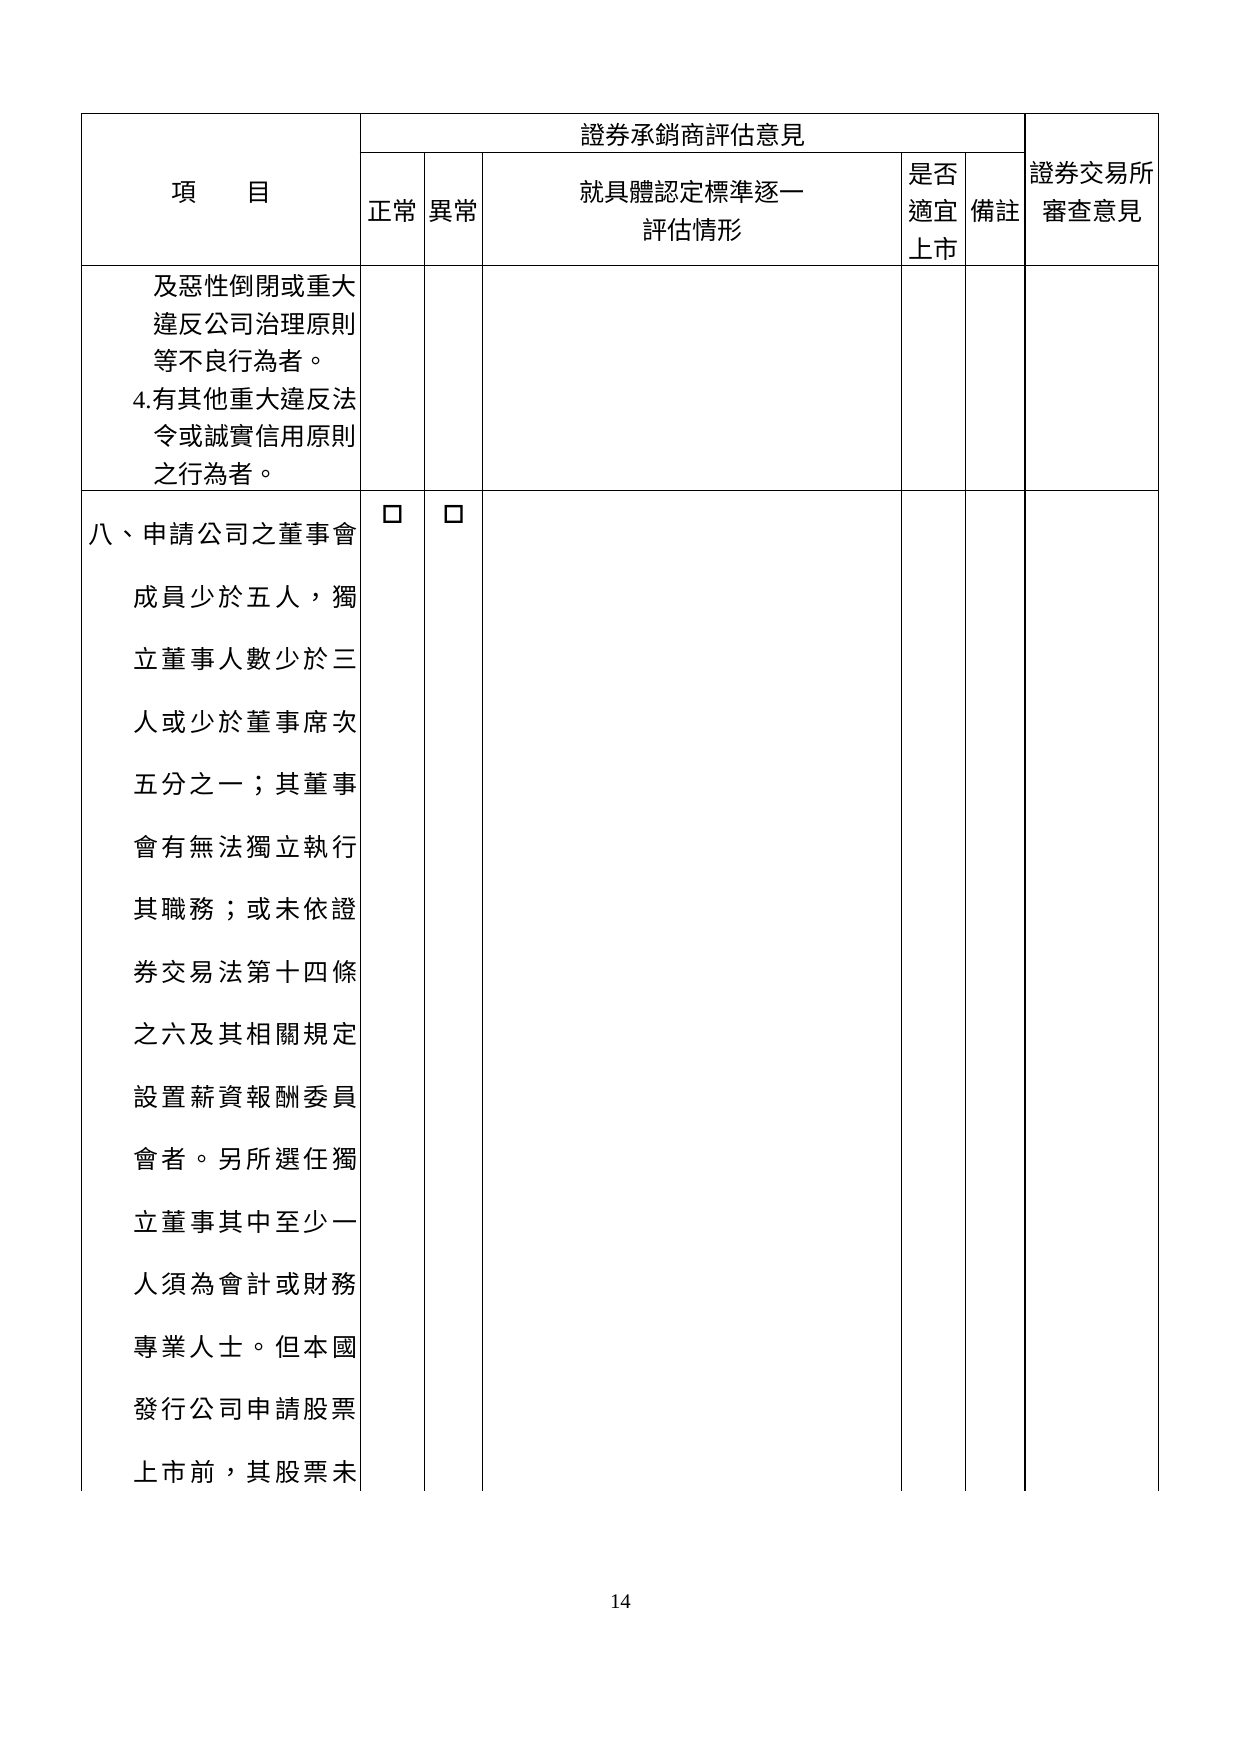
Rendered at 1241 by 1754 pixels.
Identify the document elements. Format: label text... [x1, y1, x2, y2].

table_cell [483, 491, 901, 1491]
table_cell 是否適宜上市 [902, 153, 965, 265]
table_cell  [425, 491, 482, 1491]
table_cell [361, 378, 424, 490]
table_cell 八、申請公司之董事會成員少於五人，獨立董事人數少於三人或少於董事席次五分之一；其董事會有無法獨立執行其職務；或未依證券交易法第十四條之六及其相關規定設置薪資報酬委員會者。另所選任獨立董事其中至少一人須為會計或財務專業人士。但本國發行公司申請股票上市前，其股票未 [82, 491, 360, 1491]
table_cell [425, 266, 482, 378]
table_cell 4.有其他重大違反法令或誠實信用原則之行為者。 [82, 378, 360, 490]
table_cell 正常 [361, 153, 424, 265]
table_cell [1026, 378, 1158, 490]
table_cell [966, 491, 1024, 1491]
table_cell [902, 491, 965, 1491]
table_cell [483, 266, 901, 378]
table_cell [1026, 491, 1158, 1491]
table_header 項 目 [82, 114, 360, 265]
table_cell 及惡性倒閉或重大違反公司治理原則等不良行為者。 [82, 266, 360, 378]
table_cell [425, 378, 482, 490]
table_cell 備註 [966, 153, 1024, 265]
table_cell 就具體認定標準逐一 評估情形 [483, 153, 901, 265]
table_cell [361, 266, 424, 378]
table_header 證券承銷商評估意見 [361, 114, 1024, 152]
table_cell  [361, 491, 424, 1491]
table_cell [902, 378, 965, 490]
table_cell 異常 [425, 153, 482, 265]
table_cell [483, 378, 901, 490]
table_cell [966, 378, 1024, 490]
table_cell [966, 266, 1024, 378]
table_header 證券交易所審查意見 [1026, 114, 1158, 265]
table_cell [902, 266, 965, 378]
table_cell [1026, 266, 1158, 378]
